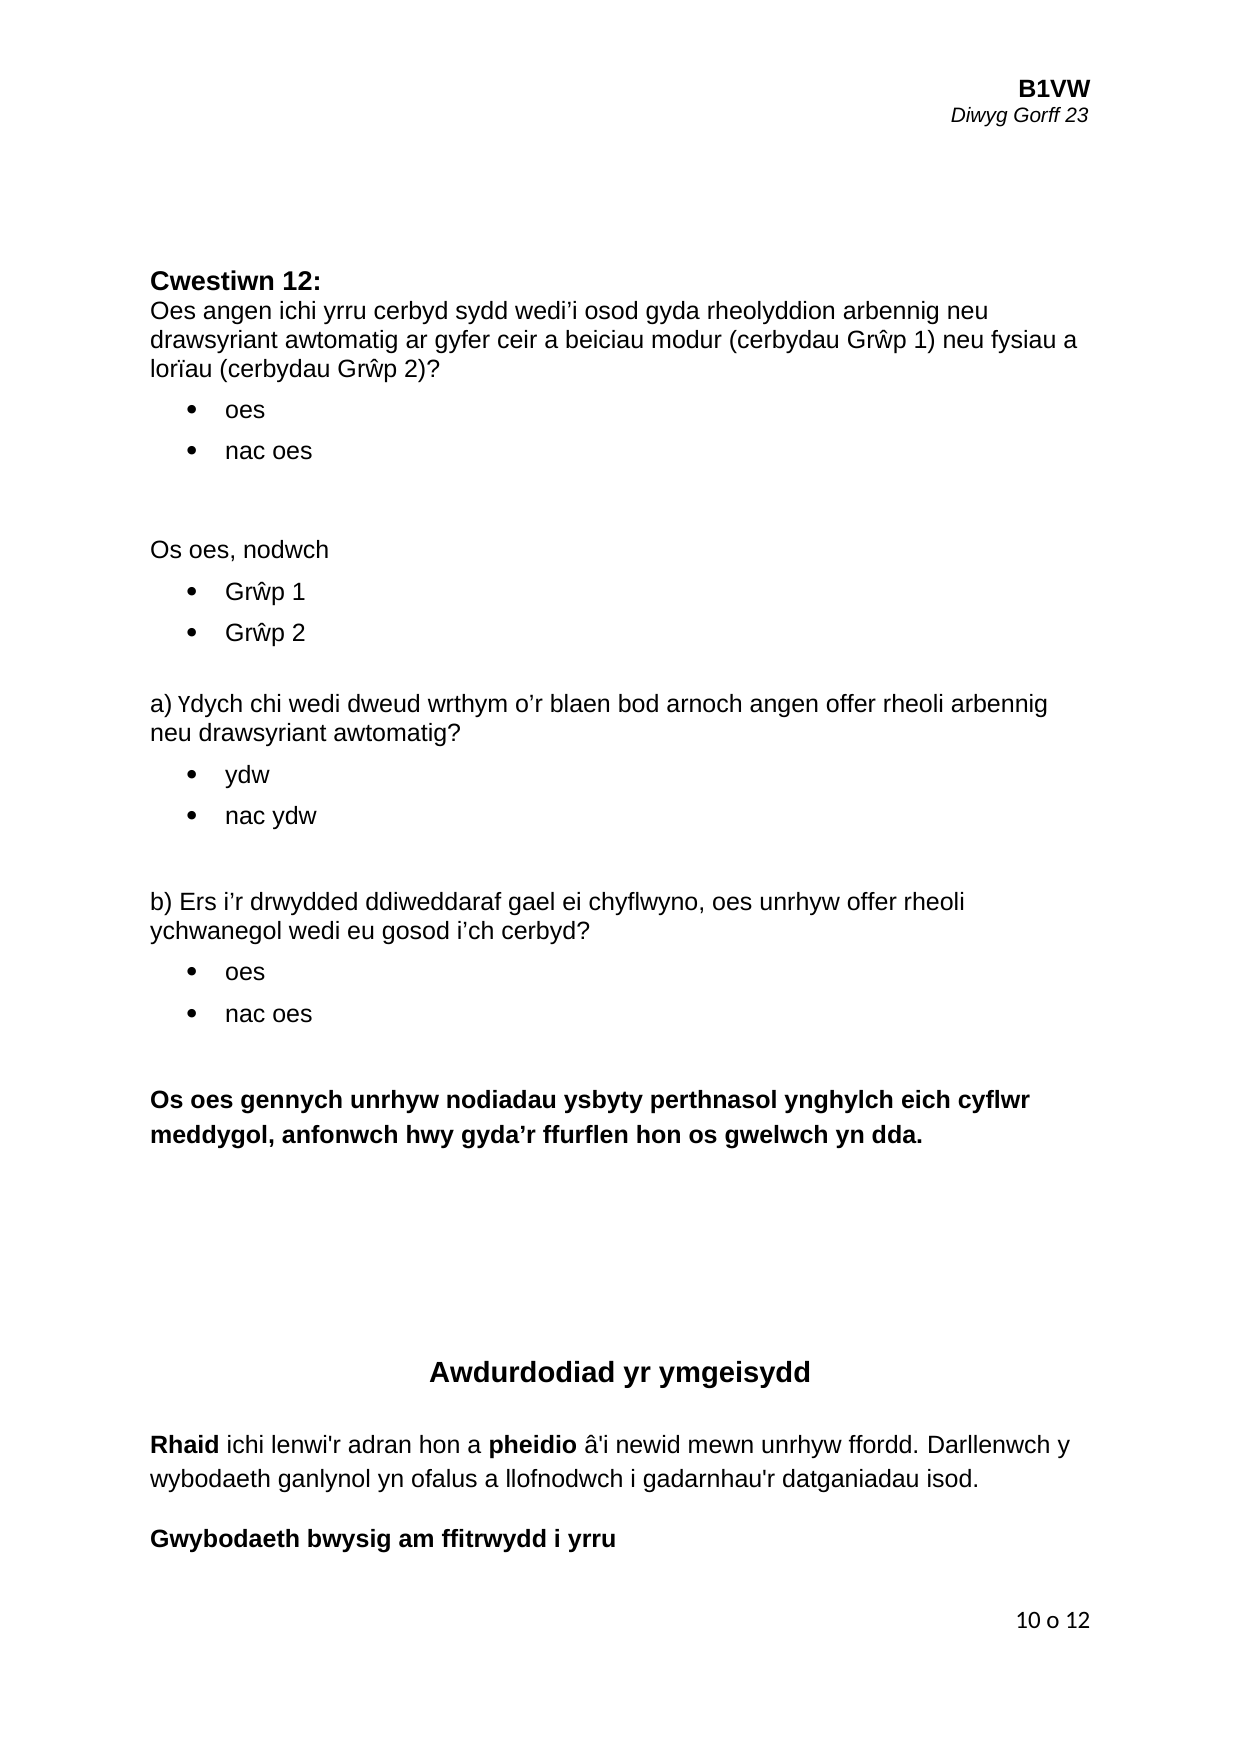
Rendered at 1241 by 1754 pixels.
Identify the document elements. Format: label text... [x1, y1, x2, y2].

list nac oes [187, 999, 1090, 1028]
text Awdurdodiad yr ymgeisydd [150, 1355, 1090, 1389]
list Grŵp 2 [187, 618, 1090, 647]
text Oes angen ichi yrru cerbyd sydd wedi’i osod gyda rheolyddion arbennig neu drawsyriant awtomatig ar gyfer ceir a beiciau modur (cerbydau Grŵp 1) neu fysiau a lorïau (cerbydau Grŵp 2)? [150, 296, 1090, 382]
text Os oes gennych unrhyw nodiadau ysbyty perthnasol ynghylch eich cyflwr meddygol, anfonwch hwy gyda’r ffurflen hon os gwelwch yn dda. [150, 1085, 1090, 1148]
list nac ydw [187, 801, 1090, 830]
text Gwybodaeth bwysig am ffitrwydd i yrru [150, 1524, 1090, 1552]
text a) Ydych chi wedi dweud wrthym o’r blaen bod arnoch angen offer rheoli arbennig neu drawsyriant awtomatig? [150, 688, 1090, 747]
list nac oes [187, 436, 1090, 465]
text b) Ers i’r drwydded ddiweddaraf gael ei chyflwyno, oes unrhyw offer rheoli ychwanegol wedi eu gosod i’ch cerbyd? [150, 887, 1090, 945]
text Rhaid ichi lenwi'r adran hon a pheidio â'i newid mewn unrhyw ffordd. Darllenwch y wybodaeth ganlynol yn ofalus a llofnodwch i gadarnhau'r datganiadau isod. [150, 1430, 1090, 1493]
text Cwestiwn 12: [150, 265, 1090, 296]
list oes [187, 957, 1090, 986]
text Os oes, nodwch [150, 535, 1090, 564]
list Grŵp 1 [187, 576, 1090, 605]
list oes [187, 395, 1090, 424]
list ydw [187, 760, 1090, 788]
